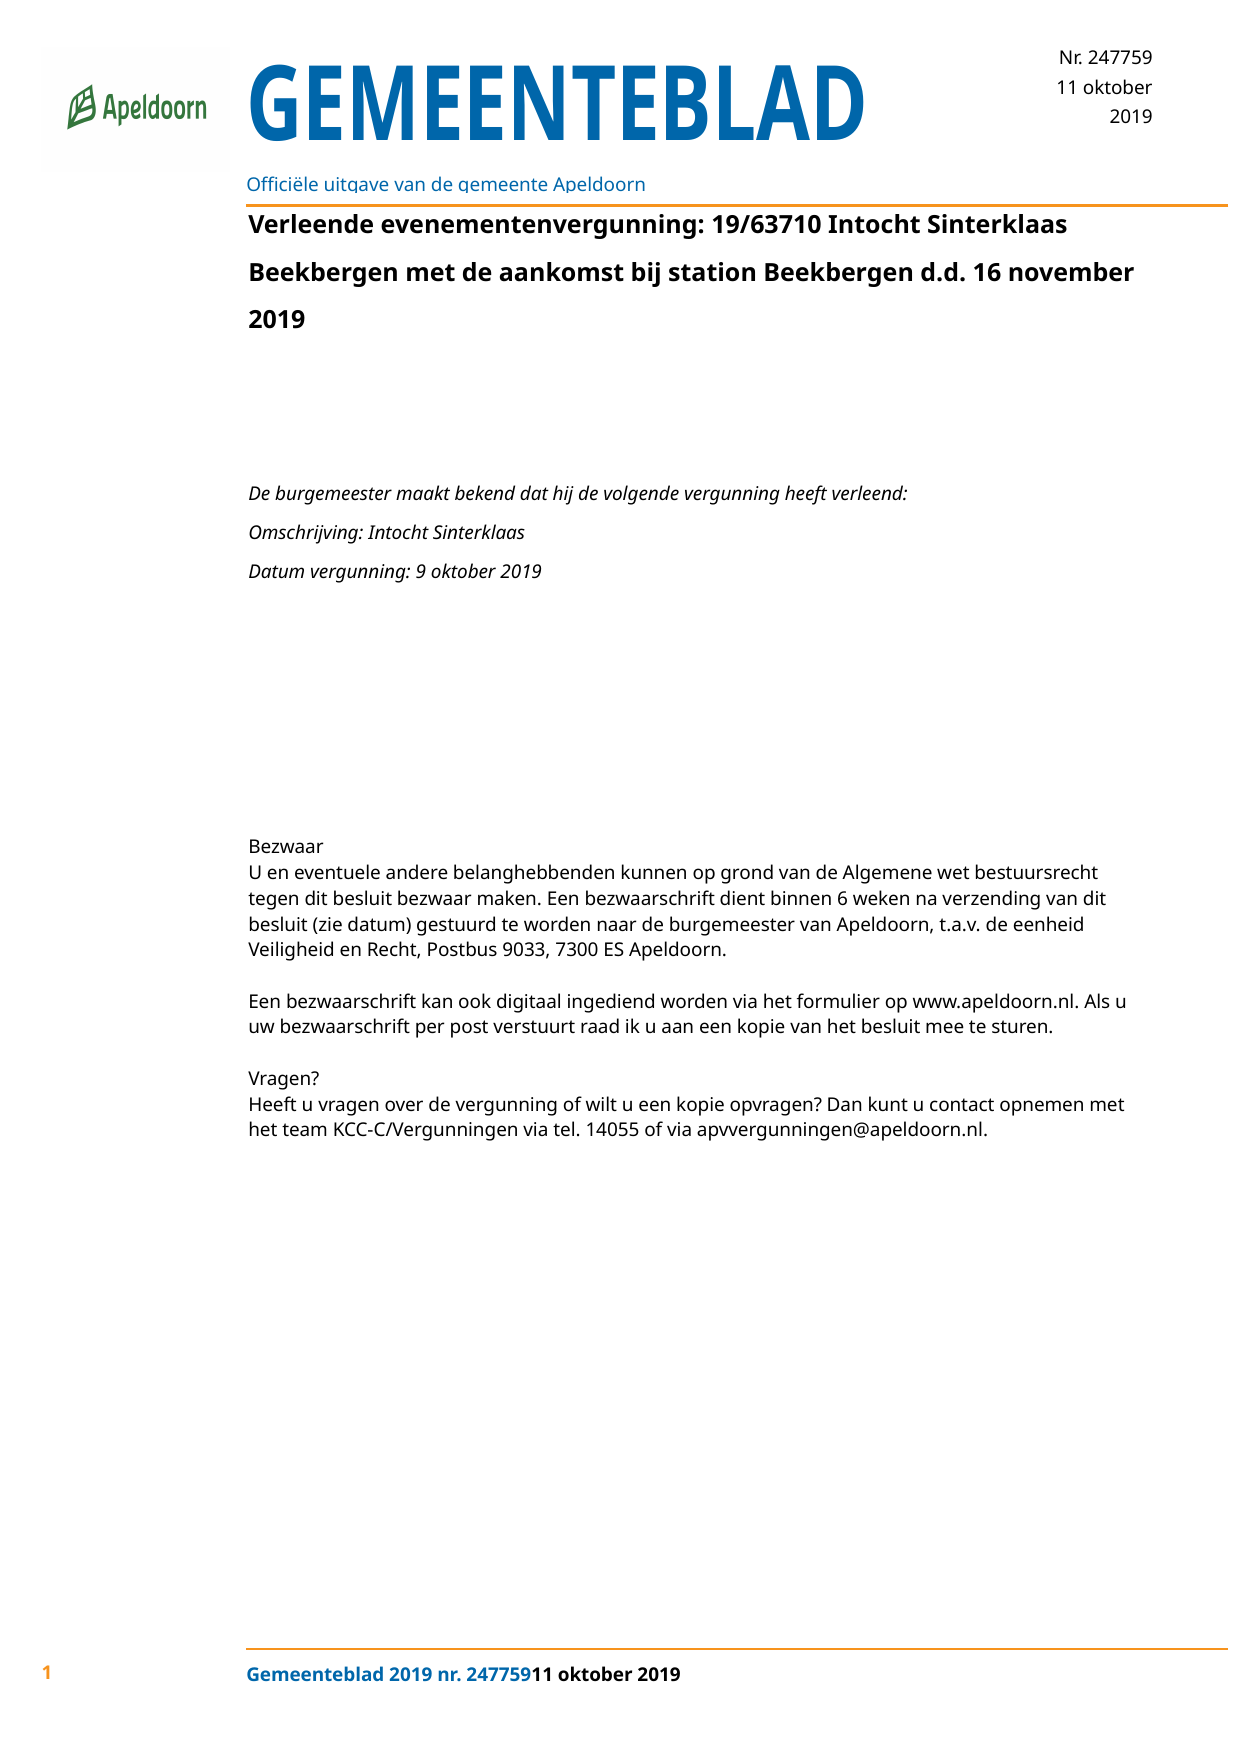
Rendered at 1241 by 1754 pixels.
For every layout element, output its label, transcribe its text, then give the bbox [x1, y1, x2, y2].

text De burgemeester maakt bekend dat hij de volgende vergunning heeft verleend: [248, 480, 1152, 506]
picture [41, 47, 231, 172]
text Datum vergunning: 9 oktober 2019 [248, 558, 1152, 584]
text Een bezwaarschrift kan ook digitaal ingediend worden via het formulier op www.apeldoorn.nl. Als u uw bezwaarschrift per post verstuurt raad ik u aan een kopie van het besluit mee te sturen. [248, 988, 1152, 1039]
text U en eventuele andere belanghebbenden kunnen op grond van de Algemene wet bestuursrecht tegen dit besluit bezwaar maken. Een bezwaarschrift dient binnen 6 weken na verzending van dit besluit (zie datum) gestuurd te worden naar de burgemeester van Apeldoorn, t.a.v. de eenheid Veiligheid en Recht, Postbus 9033, 7300 ES Apeldoorn. [248, 859, 1152, 962]
text Omschrijving: Intocht Sinterklaas [248, 519, 1152, 545]
text Bezwaar [248, 834, 1152, 859]
text Verleende evenementenvergunning: 19/63710 Intocht Sinterklaas Beekbergen met de aankomst bij station Beekbergen d.d. 16 november 2019 [248, 207, 1152, 336]
text Heeft u vragen over de vergunning of wilt u een kopie opvragen? Dan kunt u contact opnemen met het team KCC-C/Vergunningen via tel. 14055 of via apvvergunningen@apeldoorn.nl. [248, 1091, 1152, 1142]
text Vragen? [248, 1065, 1152, 1091]
